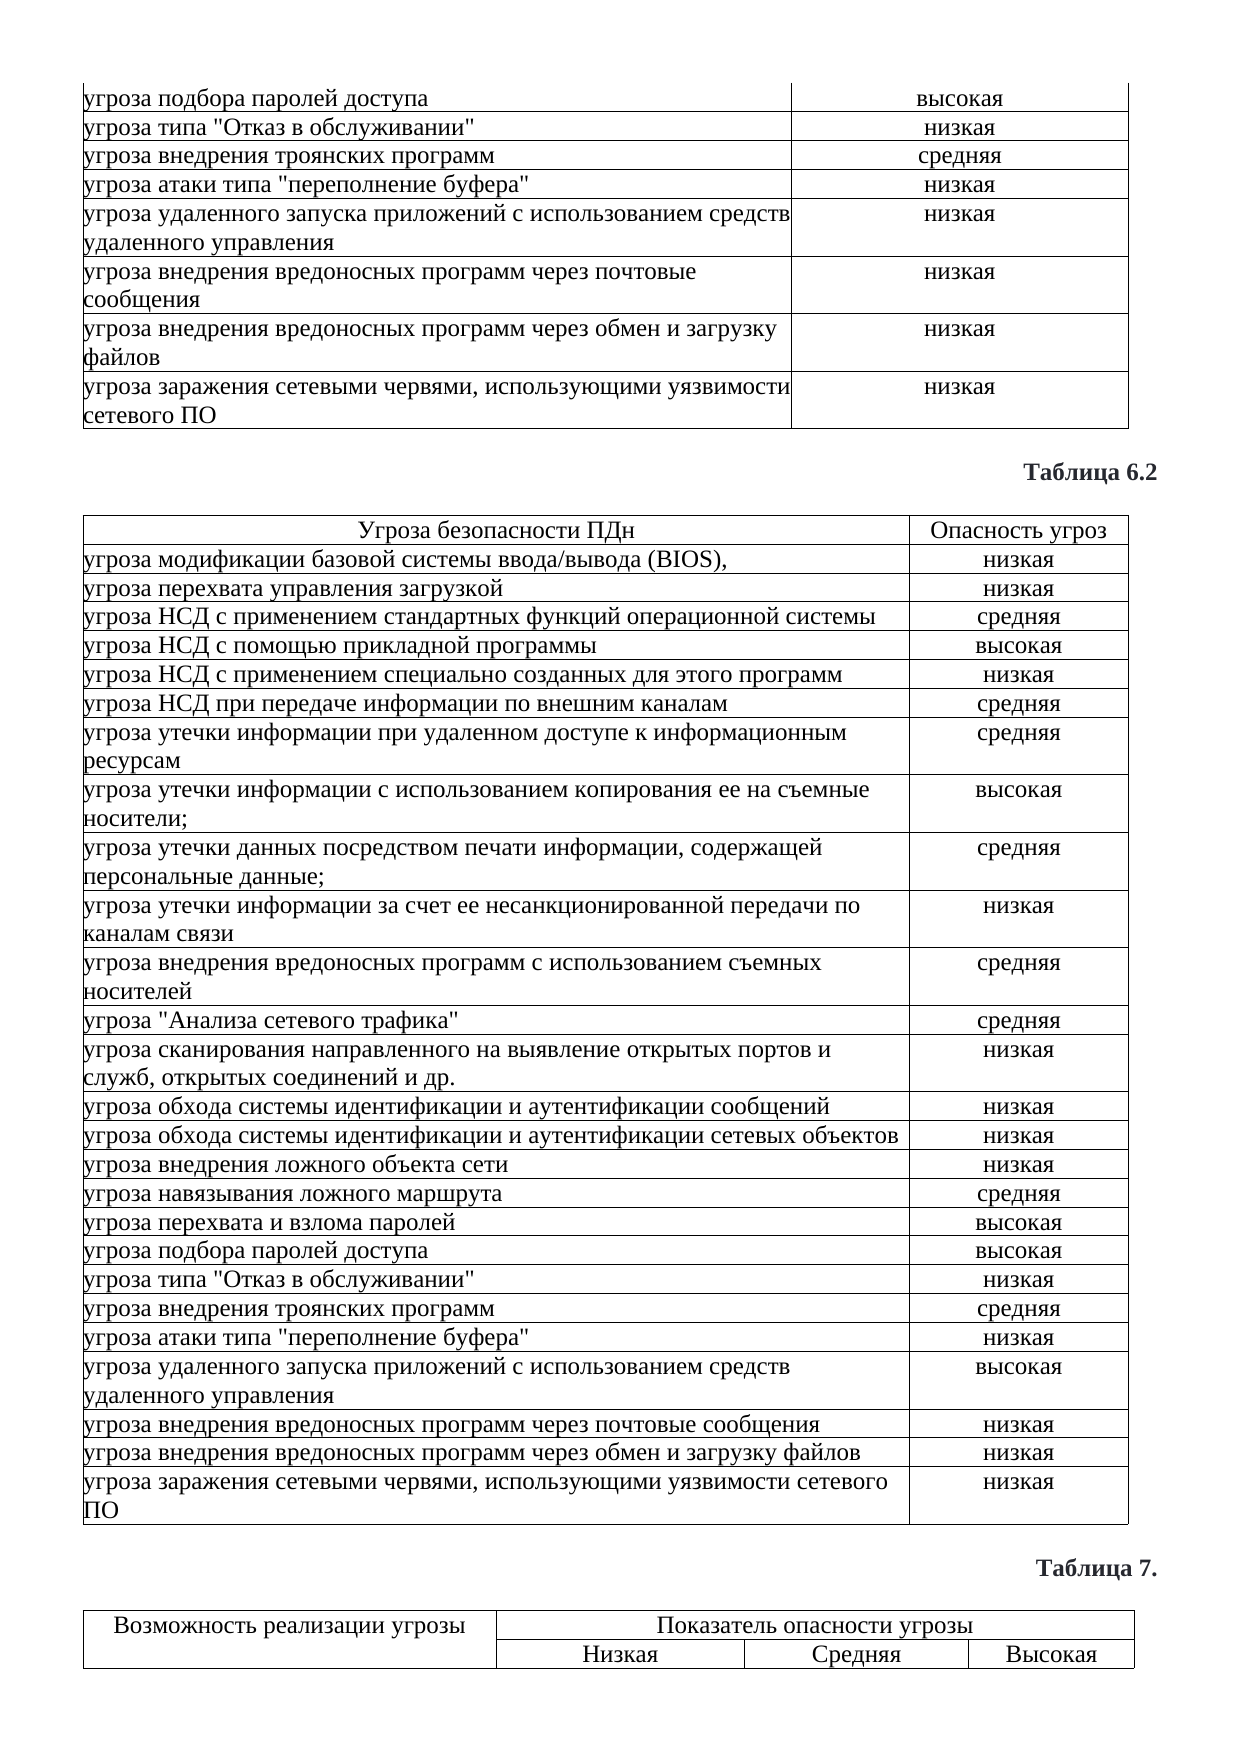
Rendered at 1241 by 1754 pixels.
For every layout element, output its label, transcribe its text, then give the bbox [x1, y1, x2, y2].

table_cell средняя [792, 141, 1128, 169]
table_cell угроза перехвата управления загрузкой [84, 574, 909, 601]
table_cell угроза модификации базовой системы ввода/вывода (BIOS), [84, 545, 909, 573]
table_cell угроза обхода системы идентификации и аутентификации сообщений [84, 1092, 909, 1120]
table_cell угроза подбора паролей доступа [84, 83, 791, 111]
table_cell угроза внедрения вредоносных программ с использованием съемных носителей [84, 948, 909, 1005]
table_cell угроза внедрения троянских программ [84, 141, 791, 169]
table_cell угроза типа "Отказ в обслуживании" [84, 1265, 909, 1293]
table_cell высокая [910, 631, 1128, 659]
table_cell низкая [910, 660, 1128, 688]
table_cell низкая [910, 1467, 1128, 1524]
table_header Возможность реализации угрозы [84, 1611, 496, 1668]
table_header Угроза безопасности ПДн [84, 516, 909, 544]
table_cell низкая [910, 1121, 1128, 1149]
table_cell низкая [910, 1410, 1128, 1437]
table_cell угроза НСД с помощью прикладной программы [84, 631, 909, 659]
table_cell угроза "Анализа сетевого трафика" [84, 1006, 909, 1034]
table_cell угроза утечки информации с использованием копирования ее на съемные носители; [84, 775, 909, 832]
table_cell угроза атаки типа "переполнение буфера" [84, 170, 791, 198]
table_cell высокая [910, 1208, 1128, 1235]
table_cell угроза обхода системы идентификации и аутентификации сетевых объектов [84, 1121, 909, 1149]
table_cell угроза навязывания ложного маршрута [84, 1179, 909, 1207]
table_cell Низкая [497, 1640, 744, 1668]
table_cell угроза внедрения вредоносных программ через обмен и загрузку файлов [84, 314, 791, 371]
table_cell средняя [910, 948, 1128, 1005]
table_header Опасность угроз [910, 516, 1128, 544]
table_cell угроза подбора паролей доступа [84, 1236, 909, 1264]
table_cell средняя [910, 718, 1128, 774]
table_cell средняя [910, 1179, 1128, 1207]
table_cell угроза заражения сетевыми червями, использующими уязвимости сетевого ПО [84, 372, 791, 428]
table_cell низкая [792, 257, 1128, 313]
table_cell низкая [910, 545, 1128, 573]
table_cell угроза внедрения вредоносных программ через почтовые сообщения [84, 257, 791, 313]
table_cell угроза заражения сетевыми червями, использующими уязвимости сетевого ПО [84, 1467, 909, 1524]
table_cell высокая [910, 1352, 1128, 1409]
table_cell низкая [910, 891, 1128, 947]
table_cell угроза перехвата и взлома паролей [84, 1208, 909, 1235]
table_cell низкая [910, 1092, 1128, 1120]
table_cell низкая [792, 199, 1128, 256]
table_cell Высокая [969, 1640, 1134, 1668]
table_cell высокая [910, 1236, 1128, 1264]
table_cell низкая [910, 574, 1128, 601]
table_cell угроза типа "Отказ в обслуживании" [84, 112, 791, 140]
table_cell средняя [910, 689, 1128, 717]
table_cell угроза внедрения вредоносных программ через обмен и загрузку файлов [84, 1438, 909, 1466]
table_cell угроза удаленного запуска приложений с использованием средств удаленного управления [84, 199, 791, 256]
table_cell угроза утечки данных посредством печати информации, содержащей персональные данные; [84, 833, 909, 890]
table_cell средняя [910, 602, 1128, 630]
table_cell низкая [910, 1438, 1128, 1466]
table_cell средняя [910, 1006, 1128, 1034]
table_cell низкая [910, 1150, 1128, 1178]
table_cell низкая [792, 112, 1128, 140]
table_cell угроза утечки информации за счет ее несанкционированной передачи по каналам связи [84, 891, 909, 947]
table_cell угроза атаки типа "переполнение буфера" [84, 1323, 909, 1351]
table_cell угроза сканирования направленного на выявление открытых портов и служб, открытых соединений и др. [84, 1035, 909, 1091]
table_cell угроза НСД при передаче информации по внешним каналам [84, 689, 909, 717]
table_cell угроза утечки информации при удаленном доступе к информационным ресурсам [84, 718, 909, 774]
table_cell угроза НСД с применением специально созданных для этого программ [84, 660, 909, 688]
table_cell низкая [792, 372, 1128, 428]
text Таблица 6.2 [83, 457, 1157, 486]
table_header Показатель опасности угрозы [497, 1611, 1134, 1639]
table_cell высокая [910, 775, 1128, 832]
table_cell угроза внедрения троянских программ [84, 1294, 909, 1322]
table_cell низкая [910, 1035, 1128, 1091]
table_cell низкая [792, 314, 1128, 371]
table_cell низкая [910, 1323, 1128, 1351]
table_cell угроза удаленного запуска приложений с использованием средств удаленного управления [84, 1352, 909, 1409]
table_cell Средняя [745, 1640, 968, 1668]
table_cell низкая [910, 1265, 1128, 1293]
table_cell угроза НСД с применением стандартных функций операционной системы [84, 602, 909, 630]
table_cell высокая [792, 83, 1128, 111]
table_cell угроза внедрения вредоносных программ через почтовые сообщения [84, 1410, 909, 1437]
table_cell угроза внедрения ложного объекта сети [84, 1150, 909, 1178]
table_cell средняя [910, 833, 1128, 890]
table_cell средняя [910, 1294, 1128, 1322]
table_cell низкая [792, 170, 1128, 198]
text Таблица 7. [83, 1553, 1157, 1581]
